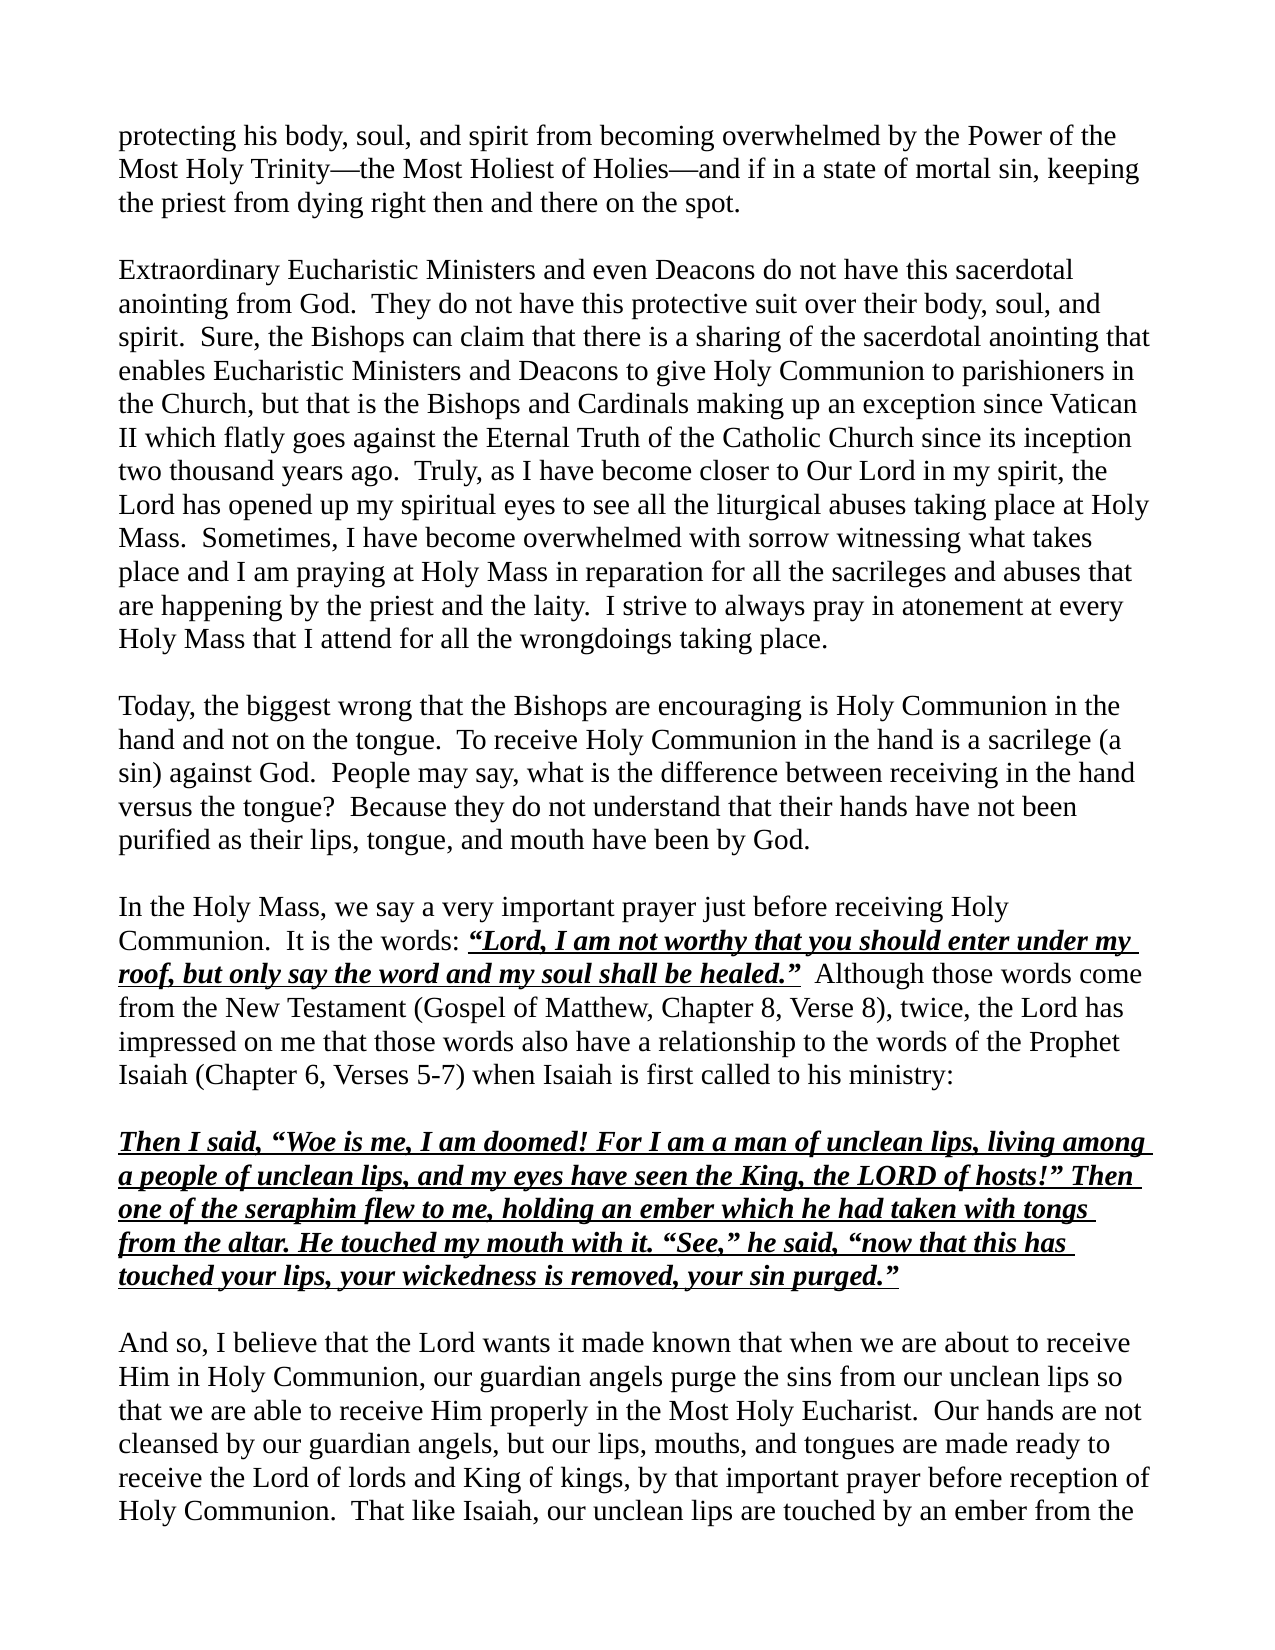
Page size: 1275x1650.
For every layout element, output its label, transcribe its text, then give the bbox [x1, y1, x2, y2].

text Extraordinary Eucharistic Ministers and even Deacons do not have this sacerdotal anointing from God. They do not have this protective suit over their body, soul, and spirit. Sure, the Bishops can claim that there is a sharing of the sacerdotal anointing that enables Eucharistic Ministers and Deacons to give Holy Communion to parishioners in the Church, but that is the Bishops and Cardinals making up an exception since Vatican II which flatly goes against the Eternal Truth of the Catholic Church since its inception two thousand years ago. Truly, as I have become closer to Our Lord in my spirit, the Lord has opened up my spiritual eyes to see all the liturgical abuses taking place at Holy Mass. Sometimes, I have become overwhelmed with sorrow witnessing what takes place and I am praying at Holy Mass in reparation for all the sacrileges and abuses that are happening by the priest and the laity. I strive to always pray in atonement at every Holy Mass that I attend for all the wrongdoings taking place. [118, 252, 1157, 655]
text In the Holy Mass, we say a very important prayer just before receiving Holy Communion. It is the words: “Lord, I am not worthy that you should enter under my roof, but only say the word and my soul shall be healed.” Although those words come from the New Testament (Gospel of Matthew, Chapter 8, Verse 8), twice, the Lord has impressed on me that those words also have a relationship to the words of the Prophet Isaiah (Chapter 6, Verses 5-7) when Isaiah is first called to his ministry: [118, 889, 1157, 1091]
text Then I said, “Woe is me, I am doomed! For I am a man of unclean lips, living among a people of unclean lips, and my eyes have seen the King, the LORD of hosts!” Then one of the seraphim flew to me, holding an ember which he had taken with tongs from the altar. He touched my mouth with it. “See,” he said, “now that this has touched your lips, your wickedness is removed, your sin purged.” [118, 1124, 1157, 1292]
text Today, the biggest wrong that the Bishops are encouraging is Holy Communion in the hand and not on the tongue. To receive Holy Communion in the hand is a sacrilege (a sin) against God. People may say, what is the difference between receiving in the hand versus the tongue? Because they do not understand that their hands have not been purified as their lips, tongue, and mouth have been by God. [118, 688, 1157, 856]
text protecting his body, soul, and spirit from becoming overwhelmed by the Power of the Most Holy Trinity—the Most Holiest of Holies—and if in a state of mortal sin, keeping the priest from dying right then and there on the spot. [118, 118, 1157, 219]
text And so, I believe that the Lord wants it made known that when we are about to receive Him in Holy Communion, our guardian angels purge the sins from our unclean lips so that we are able to receive Him properly in the Most Holy Eucharist. Our hands are not cleansed by our guardian angels, but our lips, mouths, and tongues are made ready to receive the Lord of lords and King of kings, by that important prayer before reception of Holy Communion. That like Isaiah, our unclean lips are touched by an ember from the [118, 1326, 1157, 1527]
